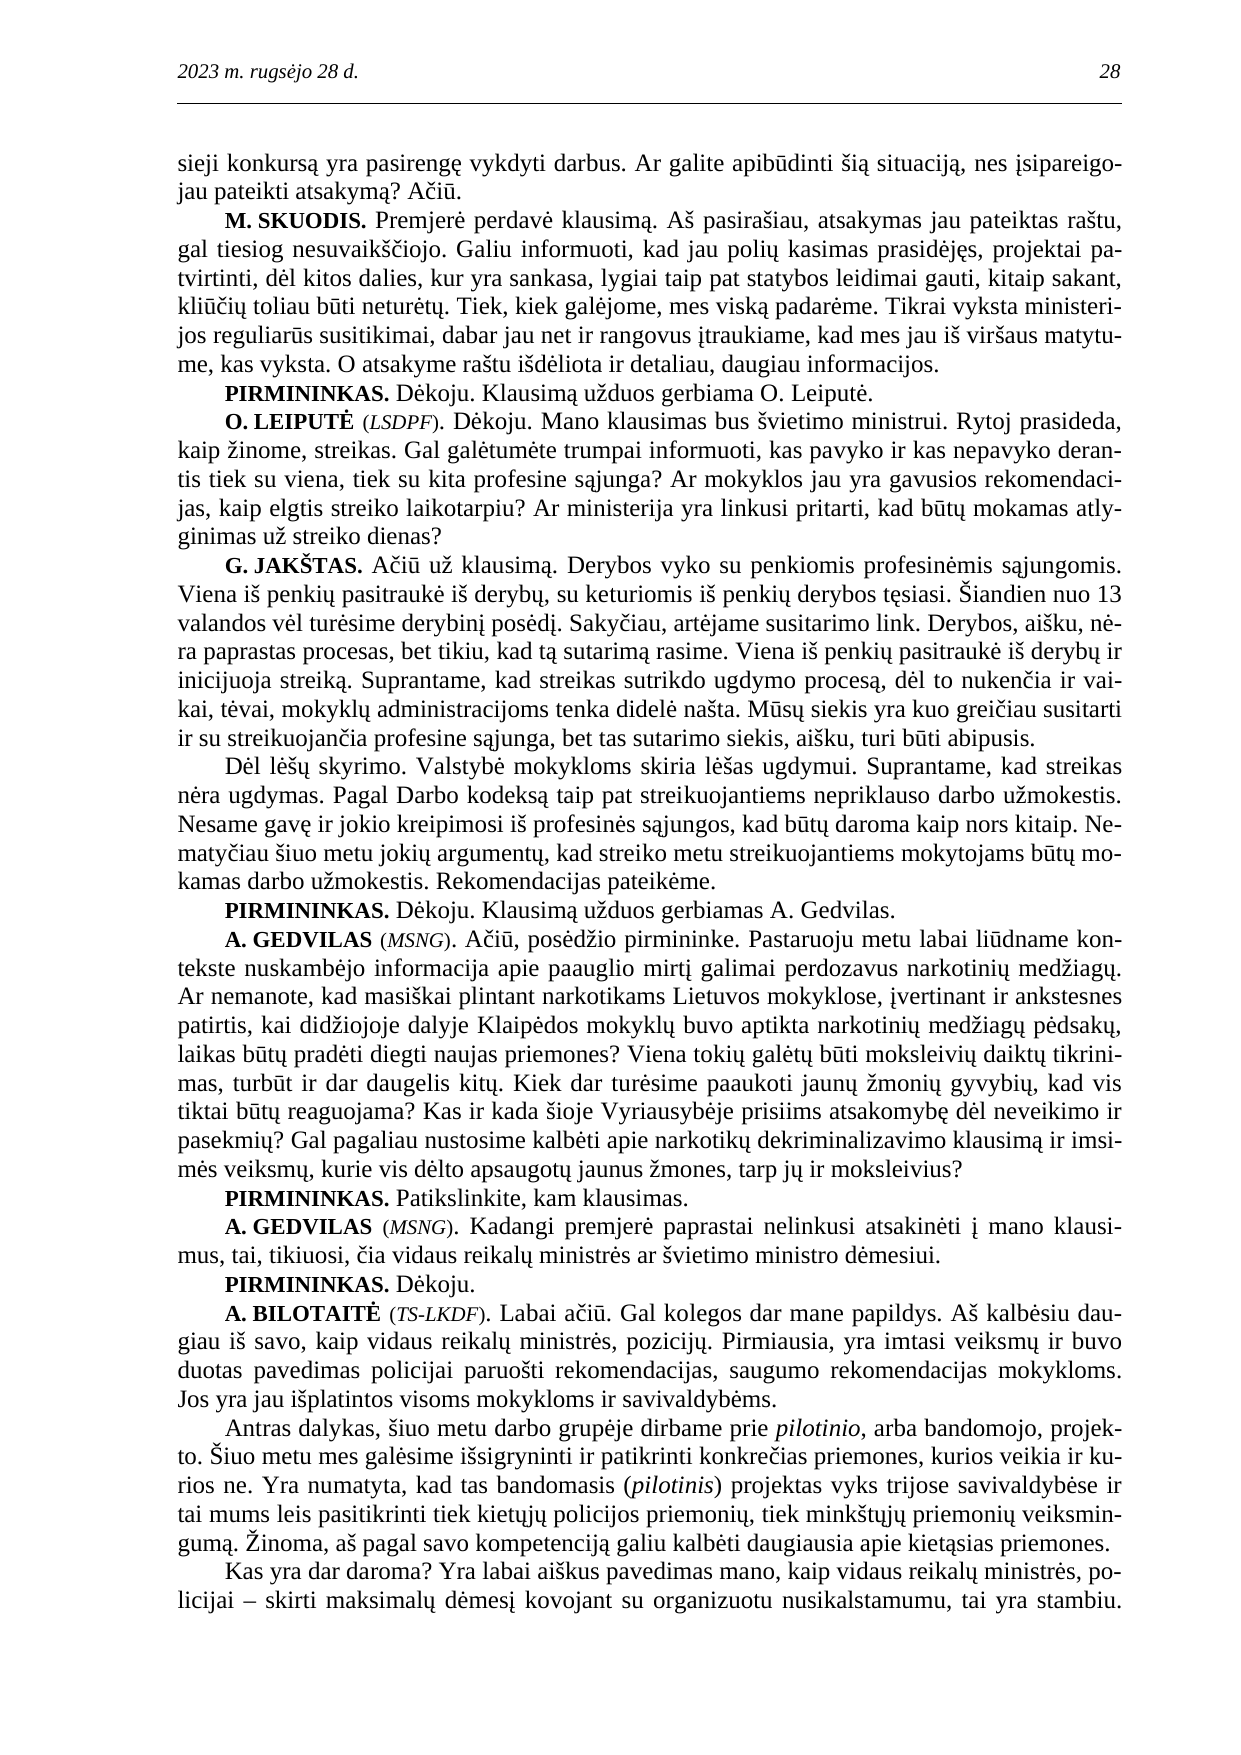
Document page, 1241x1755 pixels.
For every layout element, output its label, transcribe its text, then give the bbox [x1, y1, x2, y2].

text PIRMININKAS. Dė­ko­ju. Klau­si­mą už­duos ger­bia­mas A. Ged­vi­las. [177, 895, 1122, 924]
text Ant­ras da­ly­kas, šiuo me­tu dar­bo gru­pė­je dir­ba­me prie pi­lo­ti­nio, ar­ba ban­do­mo­jo, pro­jek­to. Šiuo me­tu mes ga­lė­si­me iš­si­gry­nin­ti ir pa­tik­rin­ti kon­kre­čias prie­mo­nes, ku­rios vei­kia ir ku­rios ne. Yra nu­ma­ty­ta, kad tas ban­do­ma­sis (pi­lo­ti­nis) pro­jek­tas vyks tri­jo­se sa­vi­val­dy­bė­se ir tai mums leis pa­si­tik­rin­ti tiek kie­tų­jų po­li­ci­jos prie­mo­nių, tiek minkš­tų­jų prie­mo­nių veiks­min­gu­mą. Ži­no­ma, aš pa­gal sa­vo kom­pe­ten­ci­ją ga­liu kal­bė­ti dau­giau­sia apie kie­tą­sias prie­mo­nes. [177, 1413, 1122, 1556]
text sie­ji kon­kur­są yra pa­si­ren­gę vyk­dy­ti dar­bus. Ar ga­li­te api­bū­din­ti šią si­tu­a­ci­ją, nes įsi­pa­rei­go­jau pa­teik­ti at­sa­ky­mą? Ačiū. [177, 148, 1122, 205]
text PIRMININKAS. Dė­ko­ju. [177, 1269, 1122, 1298]
text PIRMININKAS. Dė­ko­ju. Klau­si­mą už­duos ger­bia­ma O. Lei­pu­tė. [177, 378, 1122, 406]
text PIRMININKAS. Pa­tiks­lin­ki­te, kam klau­si­mas. [177, 1183, 1122, 1211]
text Kas yra dar da­ro­ma? Yra la­bai aiš­kus pa­ve­di­mas ma­no, kaip vi­daus rei­ka­lų mi­nist­rės, po­li­ci­jai – skir­ti mak­si­ma­lų dė­me­sį ko­vo­jant su or­ga­ni­zuo­tu nu­si­kals­ta­mu­mu, tai yra stam­biu. [177, 1556, 1122, 1614]
text Dėl lė­šų sky­ri­mo. Vals­ty­bė mo­kyk­loms ski­ria lė­šas ug­dy­mui. Su­pran­ta­me, kad strei­kas nė­ra ug­dy­mas. Pa­gal Dar­bo ko­dek­są taip pat strei­kuo­jan­tiems ne­pri­klau­so dar­bo už­mo­kes­tis. Ne­sa­me ga­vę ir jo­kio krei­pi­mo­si iš pro­fe­si­nės są­jun­gos, kad bū­tų da­ro­ma kaip nors ki­taip. Ne­ma­ty­čiau šiuo me­tu jo­kių ar­gu­men­tų, kad strei­ko me­tu strei­kuo­jan­tiems mo­ky­to­jams bū­tų mo­ka­mas dar­bo už­mo­kes­tis. Re­ko­men­da­ci­jas pa­tei­kė­me. [177, 751, 1122, 895]
text A. GEDVILAS (MSNG). Ka­dan­gi prem­je­rė pa­pras­tai ne­lin­ku­si at­sa­ki­nė­ti į ma­no klau­si­mus, tai, ti­kiuo­si, čia vi­daus rei­ka­lų mi­nist­rės ar švie­ti­mo mi­nist­ro dė­me­siui. [177, 1211, 1122, 1269]
text G. JAKŠTAS. Ačiū už klau­si­mą. De­ry­bos vy­ko su pen­kio­mis pro­fe­si­nė­mis są­jun­go­mis. Vie­na iš pen­kių pa­si­trau­kė iš de­ry­bų, su ke­tu­rio­mis iš pen­kių de­ry­bos tę­sia­si. Šian­dien nuo 13 va­lan­dos vėl tu­rė­si­me de­ry­bi­nį po­sė­dį. Sa­ky­čiau, ar­tė­ja­me su­si­ta­ri­mo link. De­ry­bos, aiš­ku, nė­ra pa­pras­tas pro­ce­sas, bet ti­kiu, kad tą su­ta­ri­mą ra­si­me. Vie­na iš pen­kių pa­si­trau­kė iš de­ry­bų ir ini­ci­juo­ja strei­ką. Su­pran­ta­me, kad strei­kas su­trik­do ug­dy­mo pro­ce­są, dėl to nu­ken­čia ir vai­kai, tė­vai, mo­kyk­lų ad­mi­nist­ra­ci­joms ten­ka di­de­lė naš­ta. Mū­sų sie­kis yra kuo grei­čiau su­si­tar­ti ir su strei­kuo­jan­čia pro­fe­si­ne są­jun­ga, bet tas su­ta­ri­mo sie­kis, aiš­ku, tu­ri bū­ti abi­pu­sis. [177, 550, 1122, 751]
text A. BILOTAITĖ (TS-LKDF). La­bai ačiū. Gal ko­le­gos dar ma­ne pa­pil­dys. Aš kal­bė­siu dau­giau iš sa­vo, kaip vi­daus rei­ka­lų mi­nist­rės, po­zi­ci­jų. Pir­miau­sia, yra im­ta­si veiks­mų ir bu­vo duo­tas pa­ve­di­mas po­li­ci­jai pa­ruoš­ti re­ko­men­da­ci­jas, sau­gu­mo re­ko­men­da­ci­jas mo­kyk­loms. Jos yra jau iš­pla­tin­tos vi­soms mo­kyk­loms ir sa­vi­val­dy­bėms. [177, 1298, 1122, 1413]
text M. SKUODIS. Prem­je­rė per­da­vė klau­si­mą. Aš pa­si­ra­šiau, at­sa­ky­mas jau pa­teik­tas raš­tu, gal tie­siog ne­su­vaikš­čio­jo. Ga­liu in­for­muo­ti, kad jau po­lių ka­si­mas pra­si­dė­jęs, pro­jek­tai pa­tvir­tin­ti, dėl ki­tos da­lies, kur yra san­ka­sa, ly­giai taip pat sta­ty­bos lei­di­mai gau­ti, ki­taip sa­kant, kliū­čių to­liau bū­ti ne­tu­rė­tų. Tiek, kiek ga­lė­jo­me, mes vis­ką pa­da­rė­me. Tik­rai vyks­ta mi­nis­te­ri­jos re­gu­lia­rūs su­si­ti­ki­mai, da­bar jau net ir ran­go­vus įtrau­kia­me, kad mes jau iš vir­šaus ma­ty­tu­me, kas vyks­ta. O at­sa­ky­me raš­tu iš­dė­lio­ta ir de­ta­liau, dau­giau in­for­ma­ci­jos. [177, 205, 1122, 378]
text O. LEIPUTĖ (LSDPF). Dė­ko­ju. Ma­no klau­si­mas bus švie­ti­mo mi­nist­rui. Ry­toj pra­si­de­da, kaip ži­no­me, strei­kas. Gal ga­lė­tu­mė­te trum­pai in­for­muo­ti, kas pa­vy­ko ir kas ne­pa­vy­ko de­ran­tis tiek su vie­na, tiek su ki­ta pro­fe­si­ne są­jun­ga? Ar mo­kyk­los jau yra ga­vu­sios re­ko­men­da­ci­jas, kaip elg­tis strei­ko lai­ko­tar­piu? Ar mi­nis­te­ri­ja yra lin­ku­si pri­tar­ti, kad bū­tų mo­ka­mas at­ly­gi­ni­mas už strei­ko die­nas? [177, 406, 1122, 550]
text A. GEDVILAS (MSNG). Ačiū, po­sė­džio pir­mi­nin­ke. Pas­ta­ruo­ju me­tu la­bai liūd­na­me kon­teks­te nu­skam­bė­jo in­for­ma­ci­ja apie pa­aug­lio mir­tį ga­li­mai per­do­za­vus nar­ko­ti­nių me­džia­gų. Ar ne­ma­no­te, kad ma­siš­kai plin­tant nar­ko­ti­kams Lie­tu­vos mo­kyk­lo­se, įver­ti­nant ir anks­tes­nes pa­tir­tis, kai di­džio­jo­je da­ly­je Klai­pė­dos mo­kyk­lų bu­vo ap­tik­ta nar­ko­ti­nių me­džia­gų pėd­sa­kų, lai­kas bū­tų pra­dė­ti dieg­ti nau­jas prie­mo­nes? Vie­na to­kių ga­lė­tų bū­ti moks­lei­vių daik­tų tik­ri­ni­mas, tur­būt ir dar dau­ge­lis ki­tų. Kiek dar tu­rė­si­me pa­au­ko­ti jau­nų žmo­nių gy­vy­bių, kad vis tik­tai bū­tų re­a­guo­ja­ma? Kas ir ka­da šio­je Vy­riau­sy­bė­je pri­si­ims at­sa­ko­my­bę dėl ne­vei­ki­mo ir pa­sek­mių? Gal pa­ga­liau nu­sto­si­me kal­bė­ti apie nar­ko­ti­kų dek­ri­mi­na­li­za­vi­mo klau­si­mą ir im­si­mės veiks­mų, ku­rie vis dėl­to ap­sau­go­tų jau­nus žmo­nes, tarp jų ir moks­lei­vius? [177, 924, 1122, 1183]
